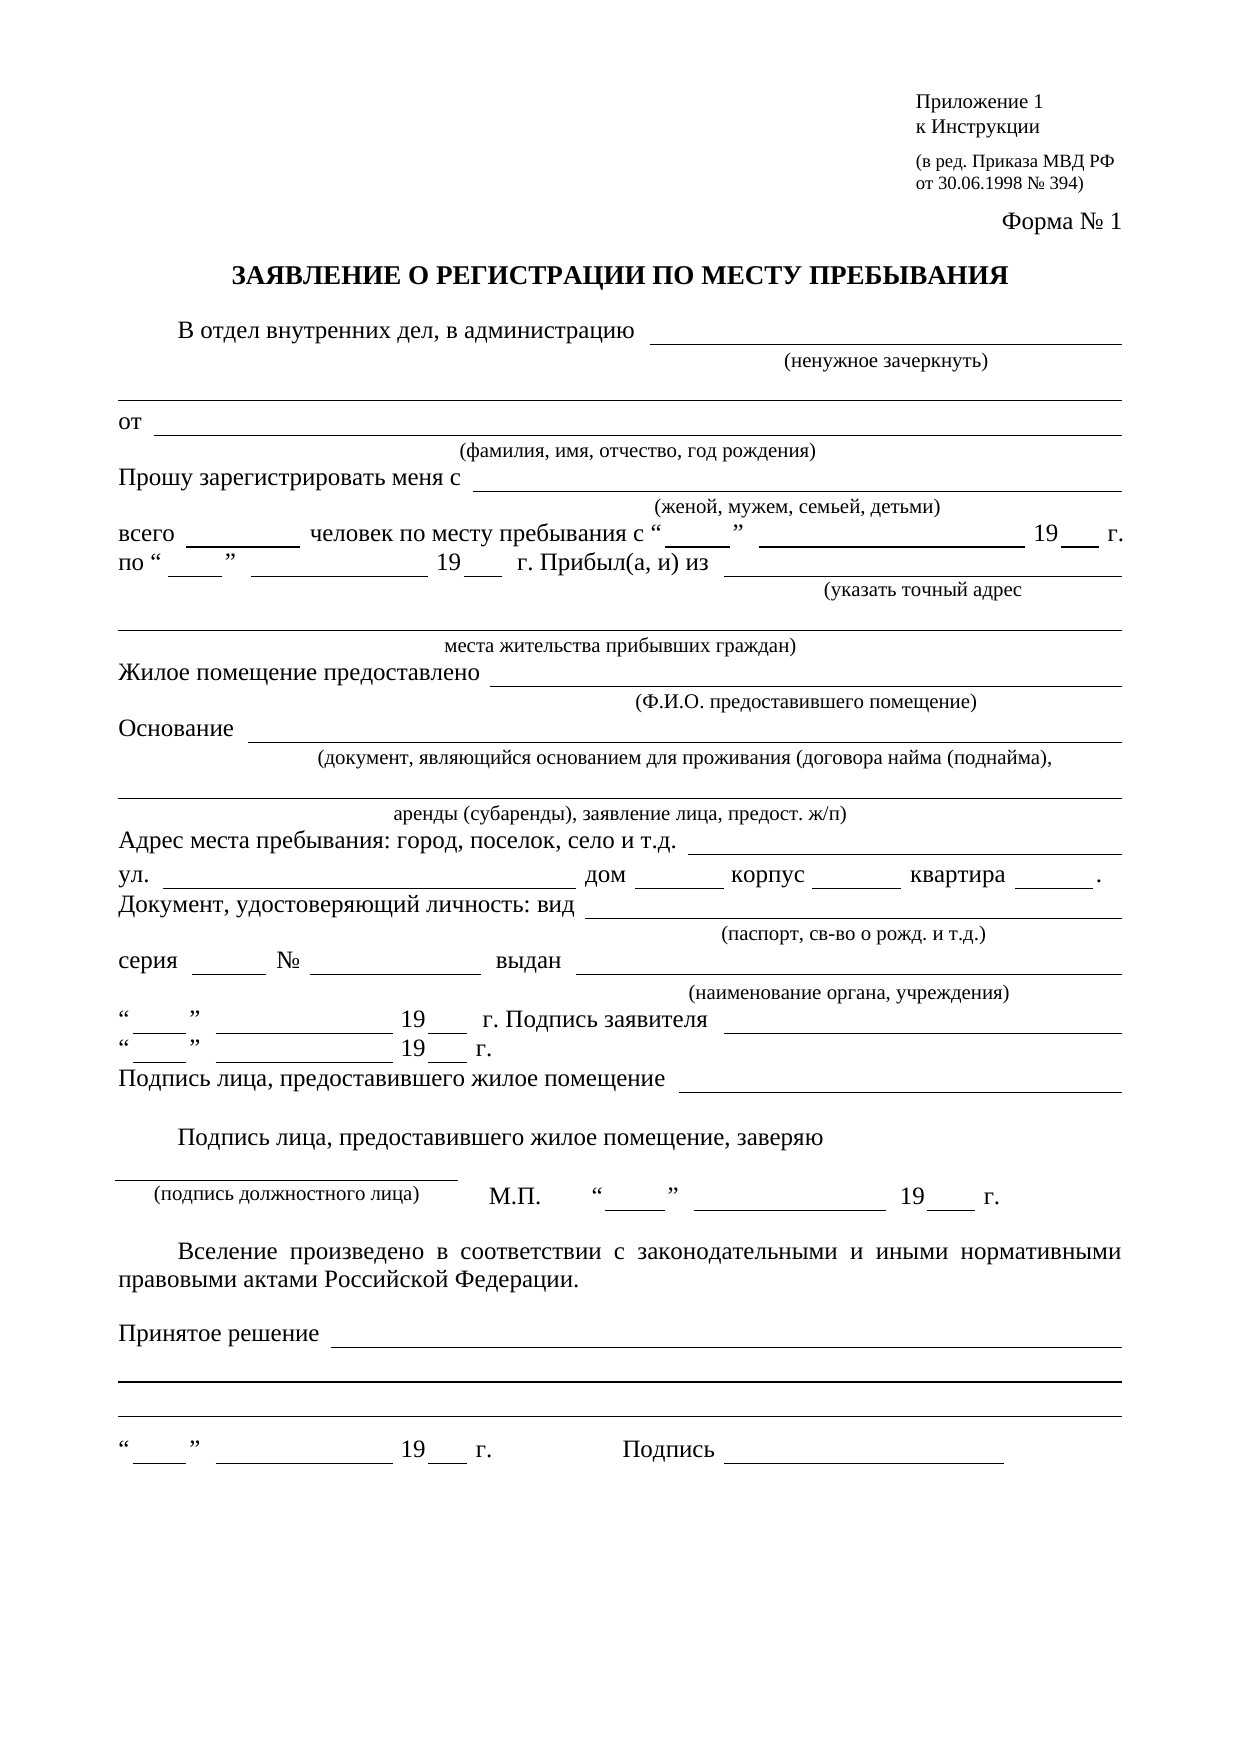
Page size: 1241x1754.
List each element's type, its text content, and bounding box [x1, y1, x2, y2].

table_header корпус [724, 859, 812, 888]
text Подпись лица, предоставившего жилое помещение [118, 1063, 1122, 1092]
text (документ, являющийся основанием для проживания (договора найма (поднайма), [248, 743, 1122, 769]
table_header [694, 1151, 886, 1180]
table_cell [168, 546, 222, 576]
text от [118, 406, 1122, 434]
table_header [458, 1151, 572, 1180]
table_cell М.П. [458, 1180, 572, 1210]
table_cell [310, 975, 481, 1004]
table_cell [168, 577, 222, 601]
table_header [115, 1151, 458, 1180]
table_cell “ [572, 1180, 605, 1210]
text (в ред. Приказа МВД РФ от 30.06.1998 № 394) [916, 150, 1122, 193]
table_header всего [115, 518, 186, 546]
table_header “ [115, 1434, 133, 1462]
table_cell [266, 974, 310, 1004]
text В отдел внутренних дел, в администрацию [118, 316, 1122, 344]
table_cell [464, 577, 502, 601]
text места жительства прибывших граждан) [118, 631, 1122, 657]
table_header 19 [1025, 518, 1061, 546]
text Жилое помещение предоставлено [118, 657, 1122, 686]
table_cell [115, 576, 168, 601]
table_cell [496, 1033, 1122, 1062]
table_header 19 [393, 1434, 428, 1462]
table_header [572, 1151, 605, 1180]
table_cell [216, 1004, 393, 1032]
table_cell [927, 1180, 974, 1210]
table_cell [724, 546, 1122, 576]
table_cell [428, 1034, 467, 1062]
table_cell [605, 1180, 664, 1210]
table_header ” [730, 518, 759, 546]
text (ненужное зачеркнуть) [650, 345, 1122, 372]
table_header г. [467, 1434, 595, 1462]
text (паспорт, св-во о рожд. и т.д.) [585, 919, 1122, 945]
table_header [186, 518, 300, 546]
table_cell г. [975, 1180, 1088, 1210]
table_cell [464, 546, 502, 576]
text ЗАЯВЛЕНИЕ О РЕГИСТРАЦИИ ПО МЕСТУ ПРЕБЫВАНИЯ [118, 259, 1122, 291]
table_header г. [1099, 518, 1128, 546]
text Подпись лица, предоставившего жилое помещение, заверяю [118, 1122, 1122, 1151]
table_cell г. Подпись заявителя [467, 1004, 723, 1032]
table_cell [481, 974, 576, 1004]
text аренды (субаренды), заявление лица, предост. ж/п) [118, 799, 1122, 825]
table_header дом [576, 859, 635, 888]
table_cell ” [665, 1180, 694, 1210]
table_cell “ [115, 1004, 133, 1032]
table_header ул. [115, 859, 162, 888]
table_cell [192, 975, 266, 1004]
table_header [927, 1151, 974, 1180]
table_header [665, 518, 729, 546]
table_cell г. Прибыл(а, и) из [502, 546, 723, 576]
table_cell (указать точный адрес [724, 577, 1122, 601]
text Принятое решение [118, 1318, 1122, 1347]
table_cell [251, 546, 428, 576]
table_header ” [186, 1434, 216, 1462]
text Приложение 1 к Инструкции [916, 89, 1122, 138]
text (Ф.И.О. предоставившего помещение) [490, 687, 1122, 713]
table_cell 19 [393, 1033, 428, 1062]
table_header [665, 1151, 694, 1180]
table_header [1015, 859, 1093, 888]
table_cell 19 [393, 1004, 428, 1032]
table_header [133, 1434, 186, 1462]
table_header серия [115, 945, 192, 974]
table_cell [1122, 576, 1128, 601]
table_cell 19 [428, 546, 464, 576]
table_header [886, 1151, 927, 1180]
text (фамилия, имя, отчество, год рождения) [153, 436, 1122, 462]
table_cell 19 [886, 1180, 927, 1210]
table_cell ” [222, 548, 251, 576]
table_cell [502, 576, 723, 601]
table_header Подпись [595, 1434, 723, 1462]
text Основание [118, 713, 1122, 742]
table_cell [115, 974, 192, 1004]
table_cell [222, 576, 251, 601]
table_header № [266, 945, 310, 974]
table_cell [216, 1034, 393, 1062]
table_cell ” [186, 1033, 216, 1062]
table_cell [428, 1004, 467, 1032]
text Документ, удостоверяющий личность: вид [118, 889, 1122, 918]
table_header [724, 1434, 1004, 1462]
table_cell [694, 1180, 886, 1210]
table_header выдан [481, 945, 576, 974]
table_cell [251, 577, 428, 601]
table_cell ” [186, 1004, 216, 1032]
table_header [1061, 518, 1099, 546]
table_cell [133, 1004, 186, 1032]
table_header [635, 859, 723, 888]
table_header человек по месту пребывания с “ [300, 518, 664, 546]
table_cell [133, 1034, 186, 1062]
text (женой, мужем, семьей, детьми) [472, 492, 1122, 518]
table_header . [1093, 859, 1122, 888]
text Вселение произведено в соответствии с законодательными и иными нормативными правовыми актами Российской Федерации. [118, 1236, 1122, 1293]
table_cell [428, 576, 464, 601]
table_header [605, 1151, 664, 1180]
table_header квартира [901, 859, 1015, 888]
table_header [428, 1434, 467, 1462]
text Адрес места пребывания: город, поселок, село и т.д. [118, 825, 1122, 854]
table_header [310, 945, 481, 974]
table_header [216, 1434, 393, 1462]
table_cell (подпись должностного лица) [115, 1181, 458, 1210]
table_header [812, 859, 901, 888]
table_cell по “ [115, 546, 168, 576]
text Форма № 1 [118, 206, 1122, 234]
table_cell [1122, 546, 1128, 576]
table_header [192, 945, 266, 974]
table_header [759, 518, 1025, 546]
table_header [975, 1151, 1088, 1180]
table_header [163, 859, 576, 888]
text Прошу зарегистрировать меня с [118, 462, 1122, 491]
table_cell [724, 1004, 1122, 1032]
table_header [576, 945, 1122, 974]
table_cell “ [115, 1033, 133, 1062]
table_cell г. [467, 1033, 496, 1062]
table_cell (наименование органа, учреждения) [576, 975, 1122, 1004]
